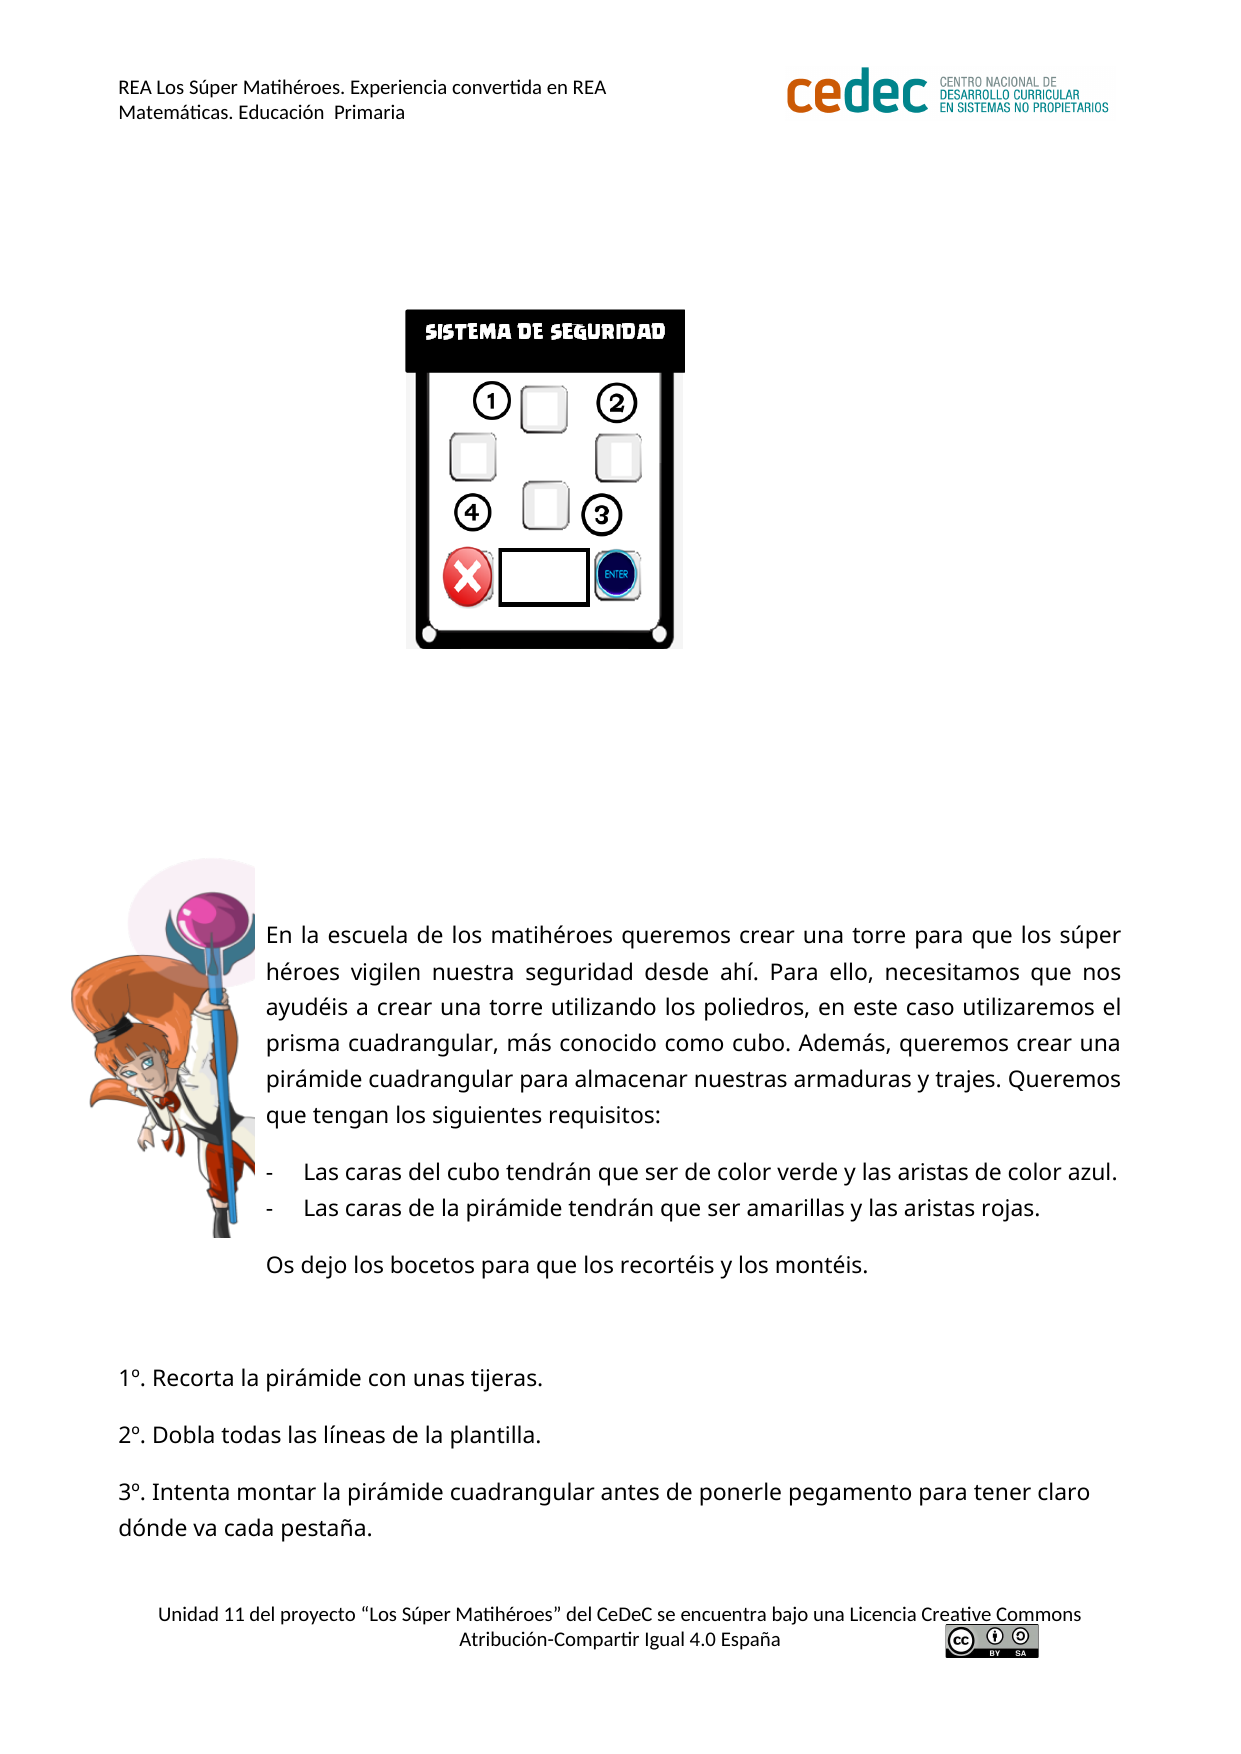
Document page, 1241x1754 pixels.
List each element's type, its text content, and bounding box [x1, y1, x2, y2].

text 2º. Dobla todas las líneas de la plantilla. [118, 1419, 1122, 1450]
list Las caras del cubo tendrán que ser de color verde y las aristas de color azul. [266, 1156, 1122, 1187]
list Las caras de la pirámide tendrán que ser amarillas y las aristas rojas. [266, 1192, 1122, 1223]
picture [20, 852, 255, 1238]
picture [945, 1624, 1039, 1658]
picture [785, 66, 1116, 121]
text 3º. Intenta montar la pirámide cuadrangular antes de ponerle pegamento para tener claro dónde va cada pestaña. [118, 1476, 1122, 1543]
text En la escuela de los matihéroes queremos crear una torre para que los súper héroes vigilen nuestra seguridad desde ahí. Para ello, necesitamos que nos ayudéis a crear una torre utilizando los poliedros, en este caso utilizaremos el prisma cuadrangular, más conocido como cubo. Además, queremos crear una pirámide cuadrangular para almacenar nuestras armaduras y trajes. Queremos que tengan los siguientes requisitos: [266, 919, 1122, 1130]
text Os dejo los bocetos para que los recortéis y los montéis. [266, 1249, 1122, 1280]
picture [405, 309, 685, 649]
text 1º. Recorta la pirámide con unas tijeras. [118, 1362, 1122, 1393]
